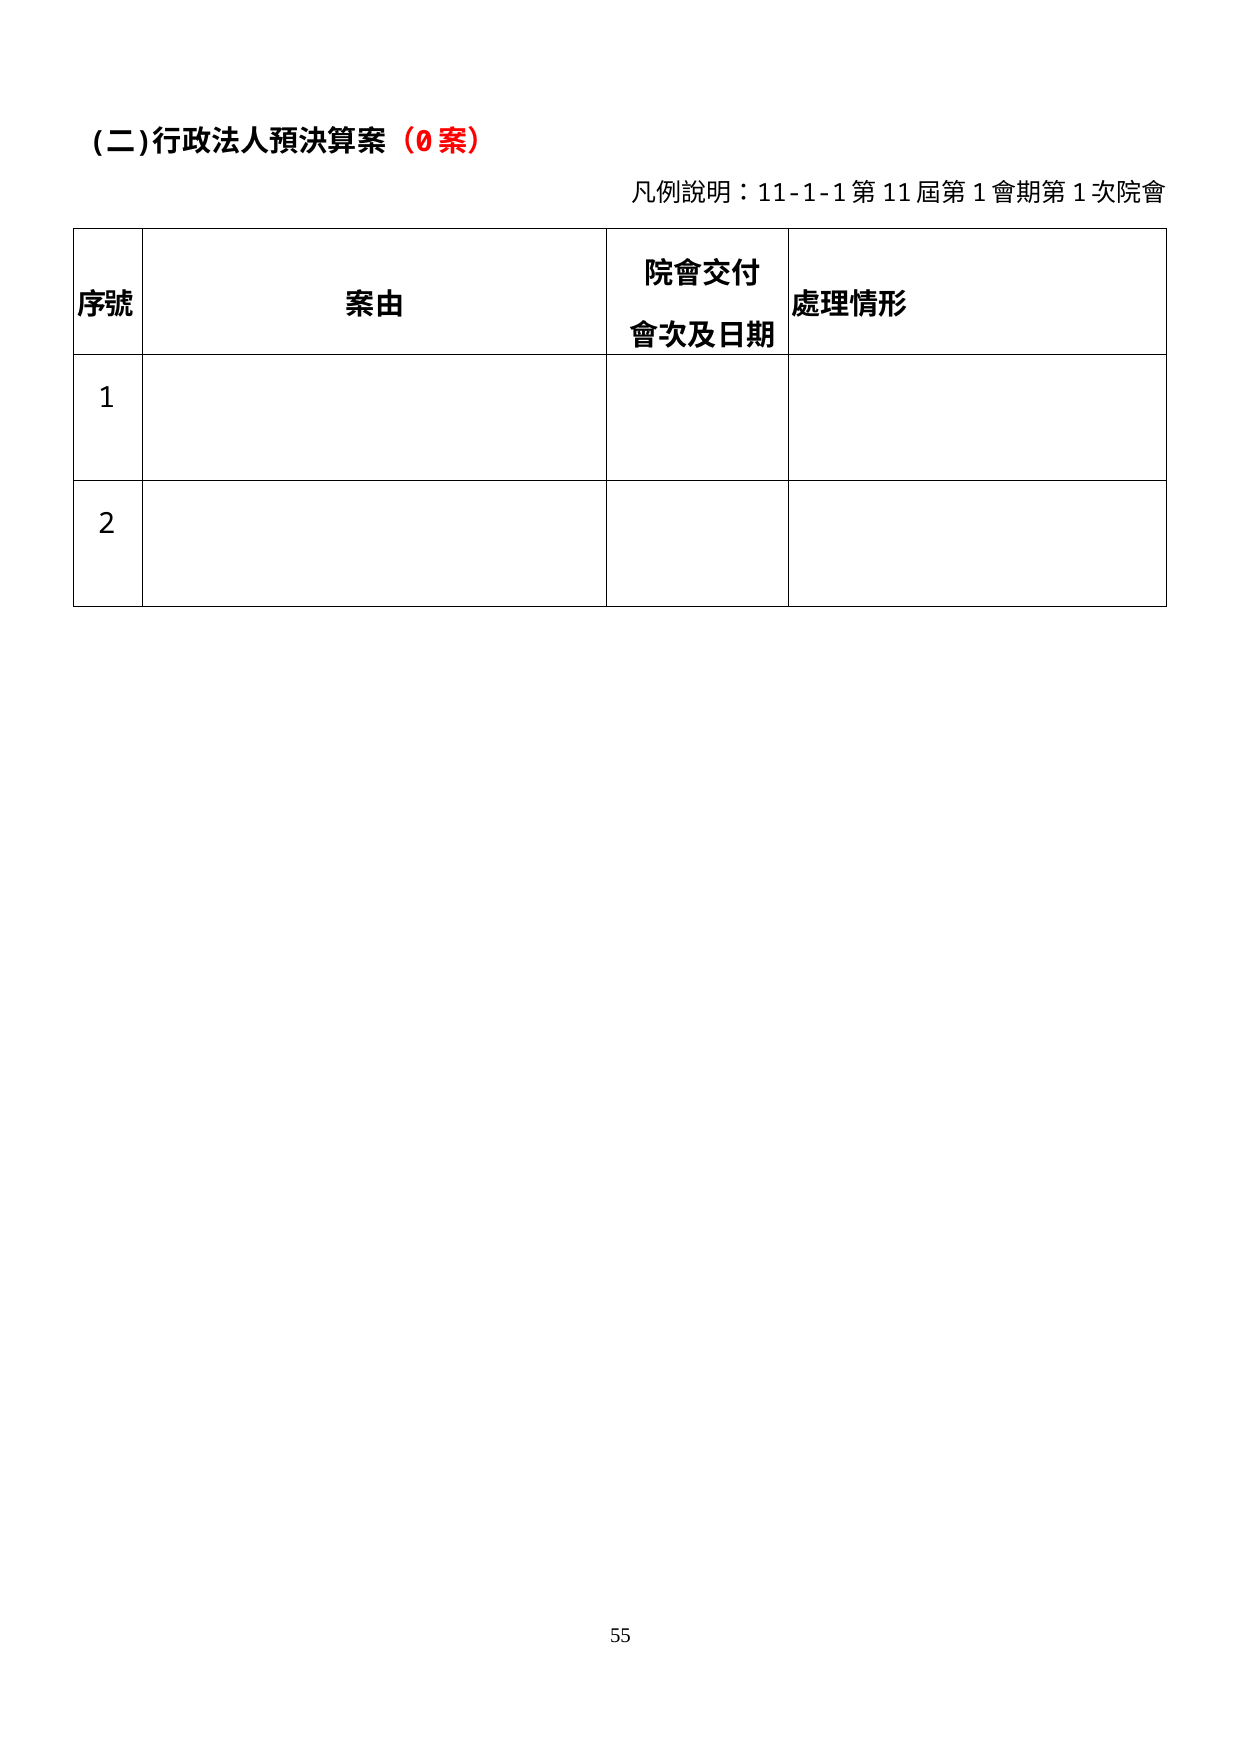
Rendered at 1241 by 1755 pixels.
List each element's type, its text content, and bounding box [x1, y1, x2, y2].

table_cell [607, 481, 788, 606]
table_cell [607, 355, 788, 480]
table_header 序號 [74, 229, 142, 354]
table_cell [143, 481, 606, 606]
table_cell [74, 355, 142, 480]
table_cell [789, 481, 1166, 606]
table_header 案由 [143, 229, 606, 354]
table_header 處理情形 [789, 229, 1166, 354]
table_cell [789, 355, 1166, 480]
text (二)行政法人預決算案（0案） [74, 118, 1166, 160]
table_cell [74, 481, 142, 606]
table_header 院會交付 會次及日期 [607, 229, 788, 354]
text 凡例說明：11-1-1第11屆第1會期第1次院會 [74, 173, 1166, 209]
table_cell [143, 355, 606, 480]
